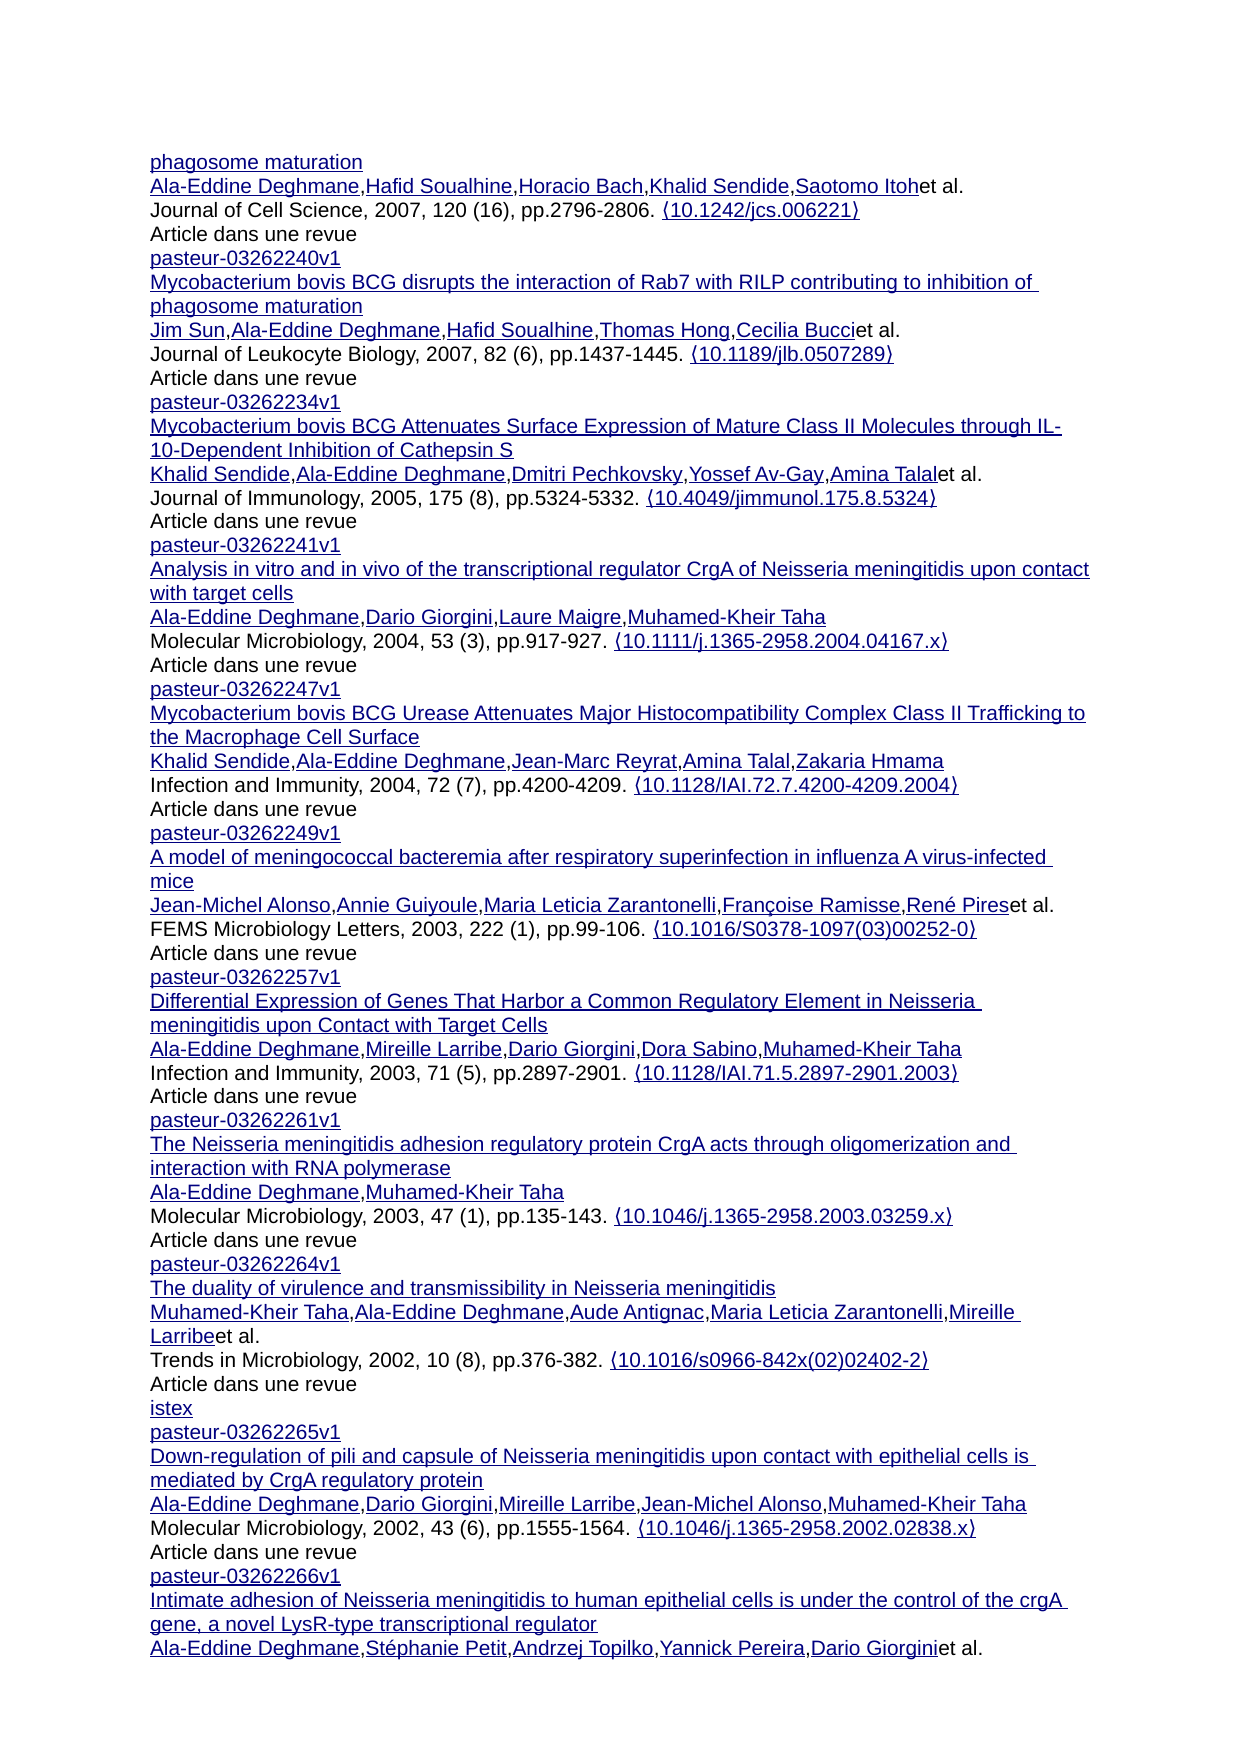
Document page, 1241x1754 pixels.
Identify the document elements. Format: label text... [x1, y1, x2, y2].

table_cell A model of meningococcal bacteremia after respiratory superinfection in influenza A virus-infected mice Jean-Michel Alonso,Annie Guiyoule,Maria Leticia Zarantonelli,Françoise Ramisse,René Pireset al. FEMS Microbiology Letters, 2003, 222 (1), pp.99-106. ⟨10.1016/S0378-1097(03)00252-0⟩ Article dans une revue pasteur-03262257v1 [150, 845, 1090, 988]
table_cell Down-regulation of pili and capsule of Neisseria meningitidis upon contact with epithelial cells is mediated by CrgA regulatory protein Ala-Eddine Deghmane,Dario Giorgini,Mireille Larribe,Jean-Michel Alonso,Muhamed-Kheir Taha Molecular Microbiology, 2002, 43 (6), pp.1555-1564. ⟨10.1046/j.1365-2958.2002.02838.x⟩ Article dans une revue pasteur-03262266v1 [150, 1444, 1090, 1587]
table_cell Lipoamide dehydrogenase mediates retention of coronin-1 on BCG vacuoles, leading to arrest in phagosome maturation Ala-Eddine Deghmane,Hafid Soualhine,Horacio Bach,Khalid Sendide,Saotomo Itohet al. Journal of Cell Science, 2007, 120 (16), pp.2796-2806. ⟨10.1242/jcs.006221⟩ Article dans une revue pasteur-03262240v1 [150, 150, 1090, 270]
table_cell with target cells Ala-Eddine Deghmane,Dario Giorgini,Laure Maigre,Muhamed-Kheir Taha Molecular Microbiology, 2004, 53 (3), pp.917-927. ⟨10.1111/j.1365-2958.2004.04167.x⟩ Article dans une revue pasteur-03262247v1 [150, 579, 1090, 701]
table_cell Differential Expression of Genes That Harbor a Common Regulatory Element in Neisseria meningitidis upon Contact with Target Cells Ala-Eddine Deghmane,Mireille Larribe,Dario Giorgini,Dora Sabino,Muhamed-Kheir Taha Infection and Immunity, 2003, 71 (5), pp.2897-2901. ⟨10.1128/IAI.71.5.2897-2901.2003⟩ Article dans une revue pasteur-03262261v1 [150, 989, 1090, 1132]
table_cell Mycobacterium bovis BCG Urease Attenuates Major Histocompatibility Complex Class II Trafficking to the Macrophage Cell Surface Khalid Sendide,Ala-Eddine Deghmane,Jean-Marc Reyrat,Amina Talal,Zakaria Hmama Infection and Immunity, 2004, 72 (7), pp.4200-4209. ⟨10.1128/IAI.72.7.4200-4209.2004⟩ Article dans une revue pasteur-03262249v1 [150, 701, 1090, 845]
table_cell Mycobacterium bovis BCG Attenuates Surface Expression of Mature Class II Molecules through IL-10-Dependent Inhibition of Cathepsin S Khalid Sendide,Ala-Eddine Deghmane,Dmitri Pechkovsky,Yossef Av-Gay,Amina Talalet al. Journal of Immunology, 2005, 175 (8), pp.5324-5332. ⟨10.4049/jimmunol.175.8.5324⟩ Article dans une revue pasteur-03262241v1 [150, 414, 1090, 557]
table_cell The Neisseria meningitidis adhesion regulatory protein CrgA acts through oligomerization and interaction with RNA polymerase Ala-Eddine Deghmane,Muhamed-Kheir Taha Molecular Microbiology, 2003, 47 (1), pp.135-143. ⟨10.1046/j.1365-2958.2003.03259.x⟩ Article dans une revue pasteur-03262264v1 [150, 1132, 1090, 1276]
table_cell The duality of virulence and transmissibility in Neisseria meningitidis Muhamed-Kheir Taha,Ala-Eddine Deghmane,Aude Antignac,Maria Leticia Zarantonelli,Mireille Larribeet al. Trends in Microbiology, 2002, 10 (8), pp.376-382. ⟨10.1016/s0966-842x(02)02402-2⟩ Article dans une revue istex pasteur-03262265v1 [150, 1276, 1090, 1444]
table_cell Intimate adhesion of Neisseria meningitidis to human epithelial cells is under the control of the crgA gene, a novel LysR-type transcriptional regulator Ala-Eddine Deghmane,Stéphanie Petit,Andrzej Topilko,Yannick Pereira,Dario Giorginiet al. [150, 1588, 1090, 1659]
table_cell Mycobacterium bovis BCG disrupts the interaction of Rab7 with RILP contributing to inhibition of phagosome maturation Jim Sun,Ala-Eddine Deghmane,Hafid Soualhine,Thomas Hong,Cecilia Bucciet al. Journal of Leukocyte Biology, 2007, 82 (6), pp.1437-1445. ⟨10.1189/jlb.0507289⟩ Article dans une revue pasteur-03262234v1 [150, 270, 1090, 413]
table_cell Analysis in vitro and in vivo of the transcriptional regulator CrgA of Neisseria meningitidis upon contact [150, 557, 1090, 578]
